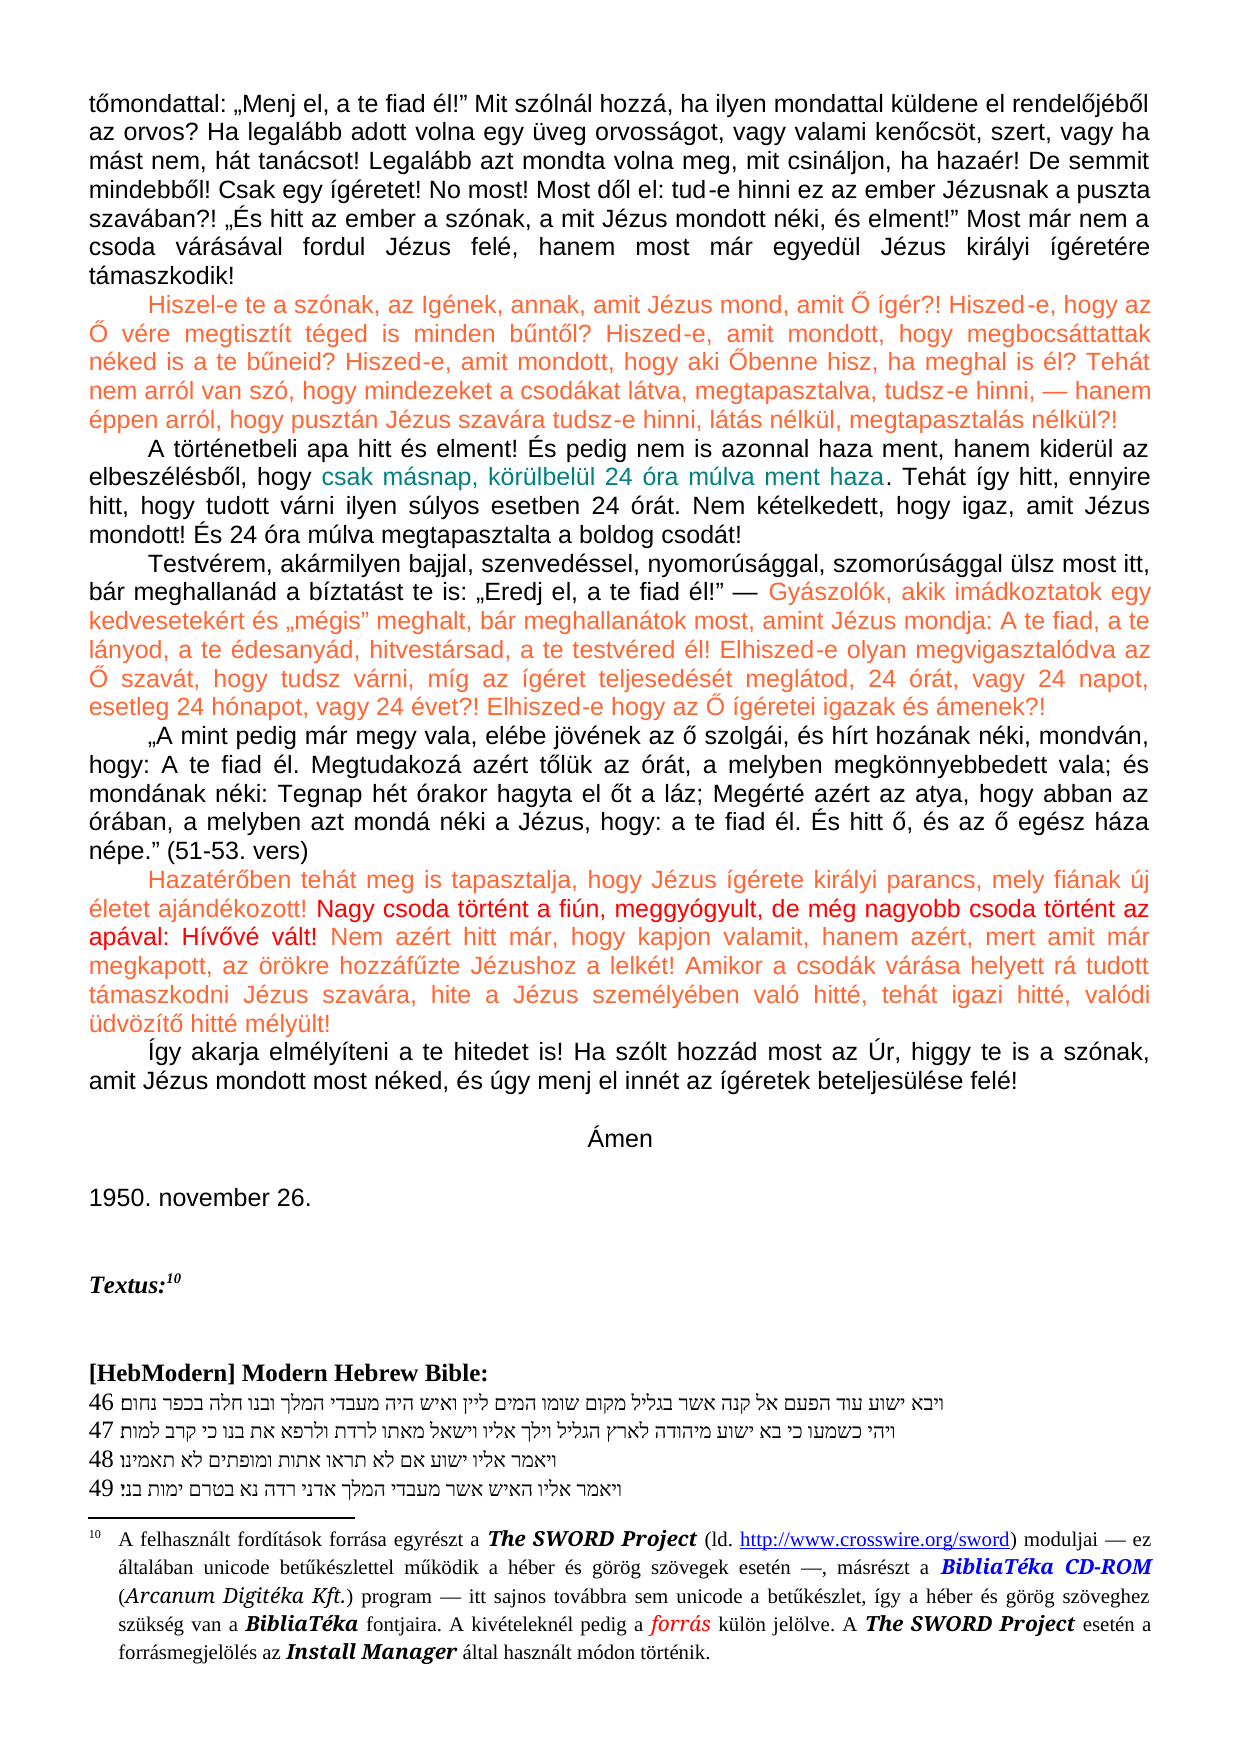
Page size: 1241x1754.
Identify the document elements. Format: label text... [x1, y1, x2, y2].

text [HebModern] Modern Hebrew Bible: [88, 1358, 1152, 1387]
text 47 ויהי כשמעו כי בא ישוע מיהודה לארץ הגליל וילך אליו וישאל מאתו לרדת ולרפא את בנו כי קרב למות׃ [88, 1416, 1152, 1444]
text 1950. november 26. [88, 1182, 1152, 1211]
text Testvérem, akármilyen bajjal, szenvedéssel, nyomorúsággal, szomorúsággal ülsz most itt, bár meghallanád a bíztatást te is: „Eredj el, a te fiad él!” — Gyászolók, akik imádkoztatok egy kedvesetekért és „mégis” meghalt, bár meghallanátok most, amint Jézus mondja: A te fiad, a te lányod, a te édesanyád, hitvestársad, a te testvéred él! Elhiszed‑e olyan megvigasztalódva az Ő szavát, hogy tudsz várni, míg az ígéret teljesedését meglátod, 24 órát, vagy 24 napot, esetleg 24 hónapot, vagy 24 évet?! Elhiszed‑e hogy az Ő ígéretei igazak és ámenek?! [88, 548, 1152, 721]
text Így akarja elmélyíteni a te hitedet is! Ha szólt hozzád most az Úr, higgy te is a szónak, amit Jézus mondott most néked, és úgy menj el innét az ígéretek beteljesülése felé! [88, 1037, 1152, 1095]
text 48 ויאמר אליו ישוע אם לא תראו אתות ומופתים לא תאמינו׃ [88, 1444, 1152, 1473]
text A felhasznált fordítások forrása egyrészt a The SWORD Project (ld. http://www.crosswire.org/sword) moduljai — ez általában unicode betűkészlettel működik a héber és görög szövegek esetén —, másrészt a BibliaTéka CD-ROM (Arcanum Digitéka Kft.) program — itt sajnos továbbra sem unicode a betűkészlet, így a héber és görög szöveghez szükség van a BibliaTéka fontjaira. A kivételeknél pedig a forrás külön jelölve. A The SWORD Project esetén a forrásmegjelölés az Install Manager által használt módon történik. [88, 1524, 1152, 1665]
text Textus: [88, 1270, 1152, 1299]
text „A mint pedig már megy vala, elébe jövének az ő szolgái, és hírt hozának néki, mondván, hogy: A te fiad él. Megtudakozá azért tőlük az órát, a melyben megkönnyebbedett vala; és mondának néki: Tegnap hét órakor hagyta el őt a láz; Megérté azért az atya, hogy abban az órában, a melyben azt mondá néki a Jézus, hogy: a te fiad él. És hitt ő, és az ő egész háza népe.” (51-53. vers) [88, 721, 1152, 865]
text Hiszel‑e te a szónak, az Igének, annak, amit Jézus mond, amit Ő ígér?! Hiszed‑e, hogy az Ő vére megtisztít téged is minden bűntől? Hiszed‑e, amit mondott, hogy megbocsáttattak néked is a te bűneid? Hiszed‑e, amit mondott, hogy aki Őbenne hisz, ha meghal is él? Tehát nem arról van szó, hogy mindezeket a csodákat látva, megtapasztalva, tudsz‑e hinni, — hanem éppen arról, hogy pusztán Jézus szavára tudsz‑e hinni, látás nélkül, megtapasztalás nélkül?! [88, 290, 1152, 433]
text tőmondattal: „Menj el, a te fiad él!” Mit szólnál hozzá, ha ilyen mondattal küldene el rendelőjéből az orvos? Ha legalább adott volna egy üveg orvosságot, vagy valami kenőcsöt, szert, vagy ha mást nem, hát tanácsot! Legalább azt mondta volna meg, mit csináljon, ha hazaér! De semmit mindebből! Csak egy ígéretet! No most! Most dől el: tud‑e hinni ez az ember Jézusnak a puszta szavában?! „És hitt az ember a szónak, a mit Jézus mondott néki, és elment!” Most már nem a csoda várásával fordul Jézus felé, hanem most már egyedül Jézus királyi ígéretére támaszkodik! [88, 88, 1152, 290]
text Ámen [88, 1124, 1152, 1153]
text 49 ויאמר אליו האיש אשר מעבדי המלך אדני רדה נא בטרם ימות בני׃ [88, 1473, 1152, 1502]
text Hazatérőben tehát meg is tapasztalja, hogy Jézus ígérete királyi parancs, mely fiának új életet ajándékozott! Nagy csoda történt a fiún, meggyógyult, de még nagyobb csoda történt az apával: Hívővé vált! Nem azért hitt már, hogy kapjon valamit, hanem azért, mert amit már megkapott, az örökre hozzáfűzte Jézushoz a lelkét! Amikor a csodák várása helyett rá tudott támaszkodni Jézus szavára, hite a Jézus személyében való hitté, tehát igazi hitté, valódi üdvözítő hitté mélyült! [88, 865, 1152, 1037]
text A történetbeli apa hitt és elment! És pedig nem is azonnal haza ment, hanem kiderül az elbeszélésből, hogy csak másnap, körülbelül 24 óra múlva ment haza. Tehát így hitt, ennyire hitt, hogy tudott várni ilyen súlyos esetben 24 órát. Nem kételkedett, hogy igaz, amit Jézus mondott! És 24 óra múlva megtapasztalta a boldog csodát! [88, 433, 1152, 548]
text 46 ויבא ישוע עוד הפעם אל קנה אשר בגליל מקום שומו המים ליין ואיש היה מעבדי המלך ובנו חלה בכפר נחום׃ [88, 1387, 1152, 1416]
